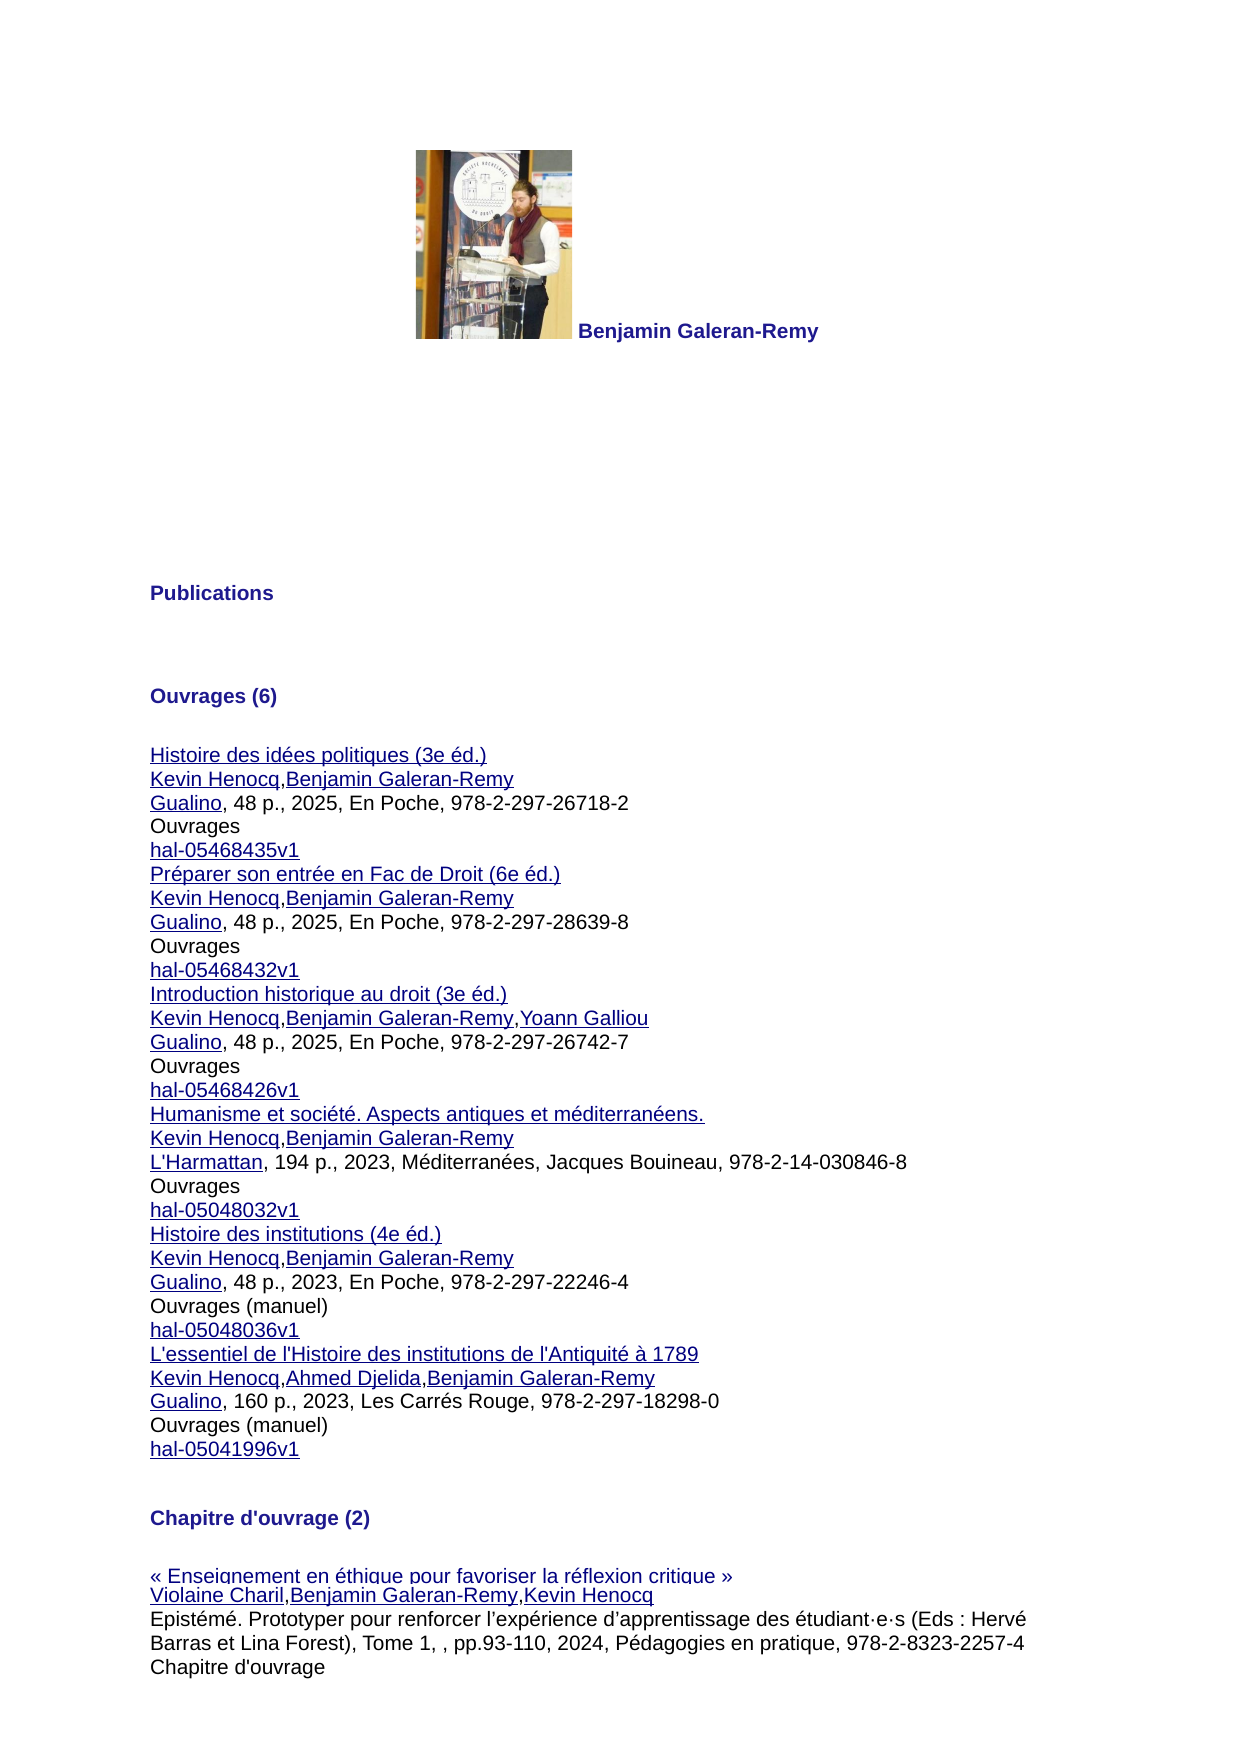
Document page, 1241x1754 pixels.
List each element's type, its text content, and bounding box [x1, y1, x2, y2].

table_header « Enseignement en éthique pour favoriser la réflexion critique » Violaine Charil,Benjamin Galeran-Remy,Kevin Henocq Epistémé. Prototyper pour renforcer l’expérience d’apprentissage des étudiant·e·s (Eds : Hervé Barras et Lina Forest), Tome 1, , pp.93-110, 2024, Pédagogies en pratique, 978-2-8323-2257-4 Chapitre d'ouvrage [150, 1564, 1090, 1679]
table_cell Introduction historique au droit (3e éd.) Kevin Henocq,Benjamin Galeran-Remy,Yoann Galliou Gualino, 48 p., 2025, En Poche, 978-2-297-26742-7 Ouvrages hal-05468426v1 [150, 982, 1090, 1102]
subtitle Publications [150, 581, 1090, 605]
subtitle Ouvrages (6) [150, 684, 1090, 708]
table_cell Humanisme et société. Aspects antiques et méditerranéens. Kevin Henocq,Benjamin Galeran-Remy L'Harmattan, 194 p., 2023, Méditerranées, Jacques Bouineau, 978-2-14-030846-8 Ouvrages hal-05048032v1 [150, 1102, 1090, 1222]
table_header Histoire des idées politiques (3e éd.) Kevin Henocq,Benjamin Galeran-Remy Gualino, 48 p., 2025, En Poche, 978-2-297-26718-2 Ouvrages hal-05468435v1 [150, 743, 1090, 862]
table_cell L'essentiel de l'Histoire des institutions de l'Antiquité à 1789 Kevin Henocq,Ahmed Djelida,Benjamin Galeran-Remy Gualino, 160 p., 2023, Les Carrés Rouge, 978-2-297-18298-0 Ouvrages (manuel) hal-05041996v1 [150, 1341, 1090, 1461]
picture [415, 150, 573, 339]
table_cell Préparer son entrée en Fac de Droit (6e éd.) Kevin Henocq,Benjamin Galeran-Remy Gualino, 48 p., 2025, En Poche, 978-2-297-28639-8 Ouvrages hal-05468432v1 [150, 862, 1090, 982]
subtitle Chapitre d'ouvrage (2) [150, 1506, 1090, 1530]
subtitle Benjamin Galeran-Remy [150, 150, 1090, 342]
table_cell Histoire des institutions (4e éd.) Kevin Henocq,Benjamin Galeran-Remy Gualino, 48 p., 2023, En Poche, 978-2-297-22246-4 Ouvrages (manuel) hal-05048036v1 [150, 1222, 1090, 1341]
